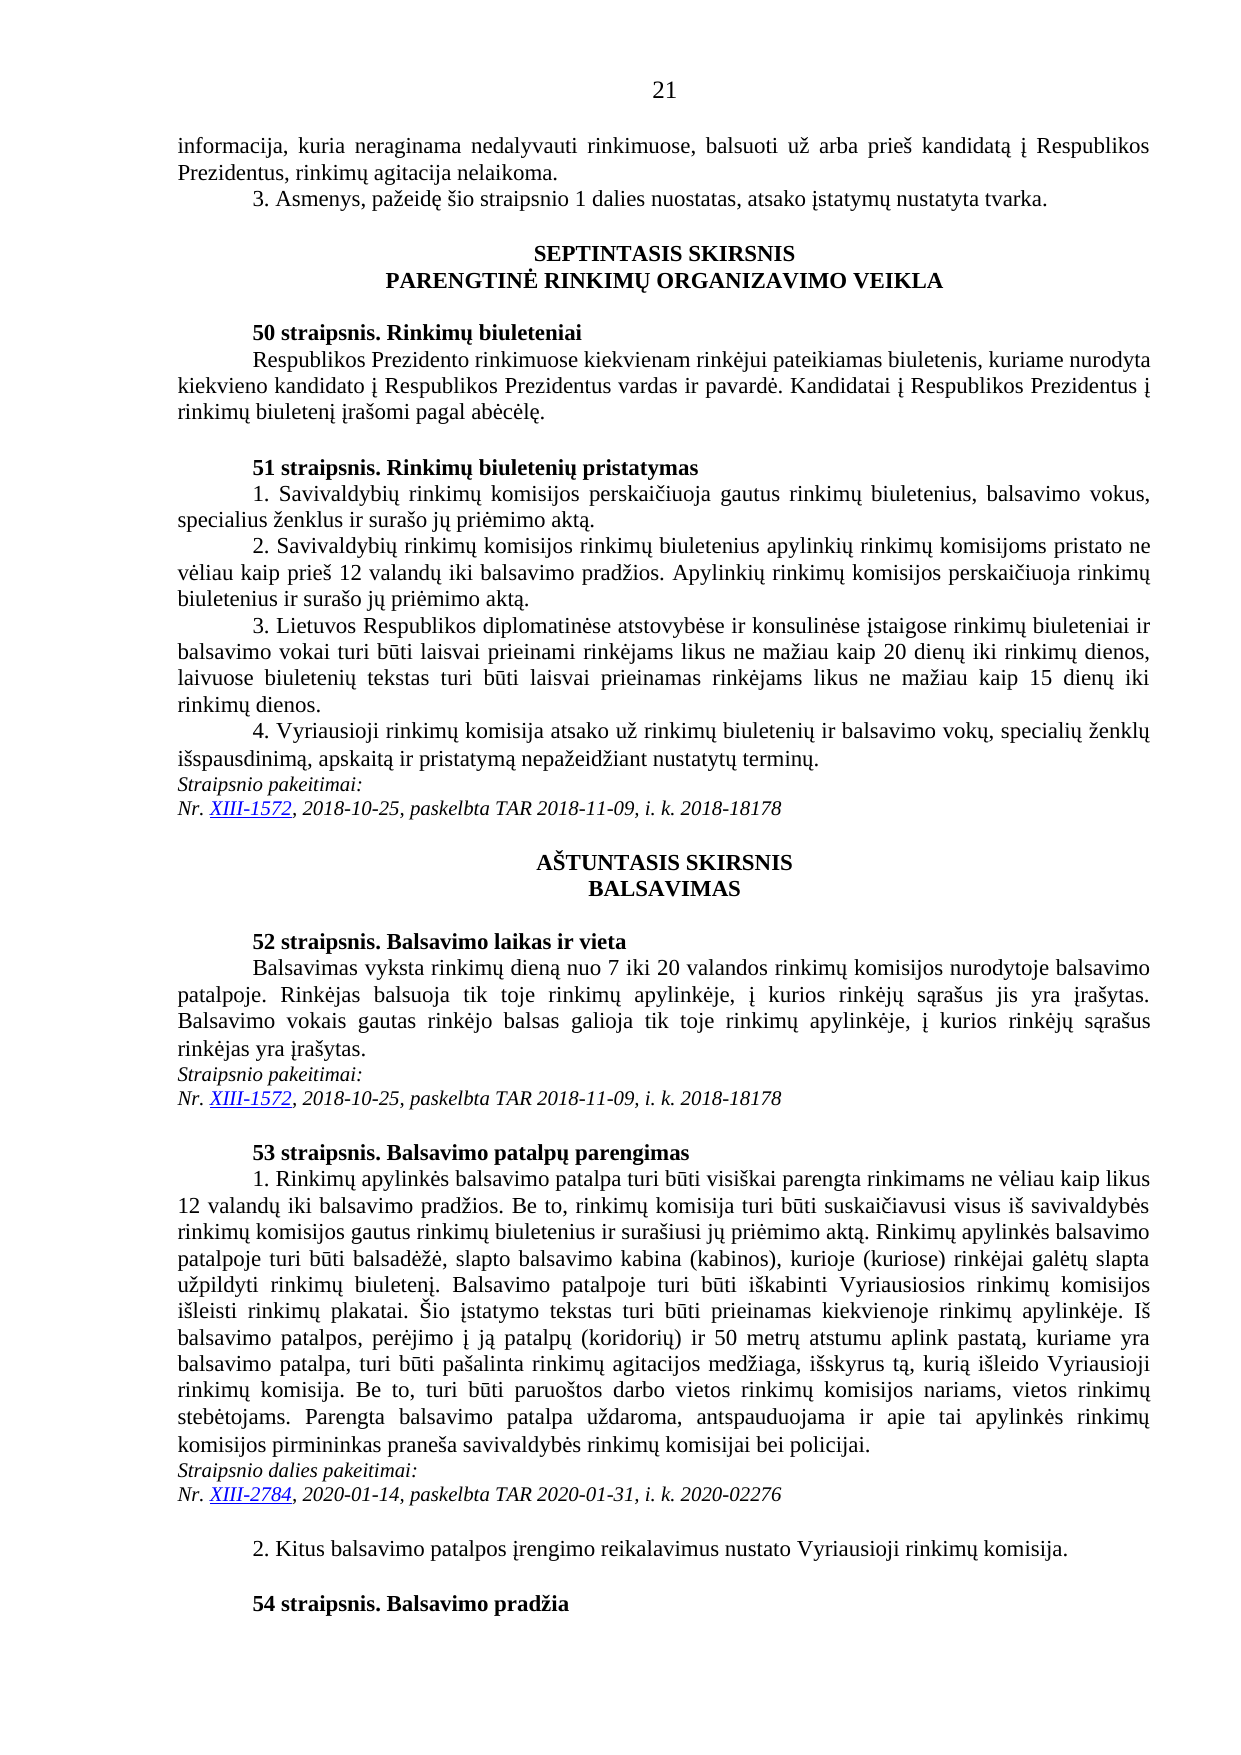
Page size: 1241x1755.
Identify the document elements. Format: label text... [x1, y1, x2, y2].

text Balsavimas vyksta rinkimų dieną nuo 7 iki 20 valandos rinkimų komisijos nurodytoje balsavimo patalpoje. Rinkėjas balsuoja tik toje rinkimų apylinkėje, į kurios rinkėjų sąrašus jis yra įrašytas. Balsavimo vokais gautas rinkėjo balsas galioja tik toje rinkimų apylinkėje, į kurios rinkėjų sąrašus rinkėjas yra įrašytas. [177, 954, 1152, 1062]
text 3. Lietuvos Respublikos diplomatinėse atstovybėse ir konsulinėse įstaigose rinkimų biuleteniai ir balsavimo vokai turi būti laisvai prieinami rinkėjams likus ne mažiau kaip 20 dienų iki rinkimų dienos, laivuose biuletenių tekstas turi būti laisvai prieinamas rinkėjams likus ne mažiau kaip 15 dienų iki rinkimų dienos. [177, 612, 1152, 717]
text Respublikos Prezidento rinkimuose kiekvienam rinkėjui pateikiamas biuletenis, kuriame nurodyta kiekvieno kandidato į Respublikos Prezidentus vardas ir pavardė. Kandidatai į Respublikos Prezidentus į rinkimų biuletenį įrašomi pagal abėcėlę. [177, 346, 1152, 425]
text 52 straipsnis. Balsavimo laikas ir vieta [177, 928, 1152, 954]
text 51 straipsnis. Rinkimų biuletenių pristatymas [177, 453, 1152, 480]
text Straipsnio dalies pakeitimai: [177, 1458, 1152, 1482]
text informacija, kuria neraginama nedalyvauti rinkimuose, balsuoti už arba prieš kandidatą į Respublikos Prezidentus, rinkimų agitacija nelaikoma. [177, 132, 1152, 185]
text AŠTUNTASIS SKIRSNIS [177, 849, 1152, 875]
text 2. Kitus balsavimo patalpos įrengimo reikalavimus nustato Vyriausioji rinkimų komisija. [177, 1535, 1152, 1561]
text Nr. XIII-2784, 2020-01-14, paskelbta TAR 2020-01-31, i. k. 2020-02276 [177, 1482, 1152, 1506]
text 4. Vyriausioji rinkimų komisija atsako už rinkimų biuletenių ir balsavimo vokų, specialių ženklų išspausdinimą, apskaitą ir pristatymą nepažeidžiant nustatytų terminų. [177, 717, 1152, 772]
text Nr. XIII-1572, 2018-10-25, paskelbta TAR 2018-11-09, i. k. 2018-18178 [177, 1086, 1152, 1110]
text Straipsnio pakeitimai: [177, 1062, 1152, 1086]
text 54 straipsnis. Balsavimo pradžia [177, 1590, 1152, 1616]
text 3. Asmenys, pažeidę šio straipsnio 1 dalies nuostatas, atsako įstatymų nustatyta tvarka. [177, 185, 1152, 212]
text Nr. XIII-1572, 2018-10-25, paskelbta TAR 2018-11-09, i. k. 2018-18178 [177, 796, 1152, 820]
text Straipsnio pakeitimai: [177, 772, 1152, 796]
text BALSAVIMAS [177, 875, 1152, 902]
text SEPTINTASIS SKIRSNIS [177, 240, 1152, 267]
text 1. Savivaldybių rinkimų komisijos perskaičiuoja gautus rinkimų biuletenius, balsavimo vokus, specialius ženklus ir surašo jų priėmimo aktą. [177, 480, 1152, 533]
text 50 straipsnis. Rinkimų biuleteniai [177, 319, 1152, 346]
text 1. Rinkimų apylinkės balsavimo patalpa turi būti visiškai parengta rinkimams ne vėliau kaip likus 12 valandų iki balsavimo pradžios. Be to, rinkimų komisija turi būti suskaičiavusi visus iš savivaldybės rinkimų komisijos gautus rinkimų biuletenius ir surašiusi jų priėmimo aktą. Rinkimų apylinkės balsavimo patalpoje turi būti balsadėžė, slapto balsavimo kabina (kabinos), kurioje (kuriose) rinkėjai galėtų slapta užpildyti rinkimų biuletenį. Balsavimo patalpoje turi būti iškabinti Vyriausiosios rinkimų komisijos išleisti rinkimų plakatai. Šio įstatymo tekstas turi būti prieinamas kiekvienoje rinkimų apylinkėje. Iš balsavimo patalpos, perėjimo į ją patalpų (koridorių) ir 50 metrų atstumu aplink pastatą, kuriame yra balsavimo patalpa, turi būti pašalinta rinkimų agitacijos medžiaga, išskyrus tą, kurią išleido Vyriausioji rinkimų komisija. Be to, turi būti paruoštos darbo vietos rinkimų komisijos nariams, vietos rinkimų stebėtojams. Parengta balsavimo patalpa uždaroma, antspauduojama ir apie tai apylinkės rinkimų komisijos pirmininkas praneša savivaldybės rinkimų komisijai bei policijai. [177, 1166, 1152, 1458]
text 2. Savivaldybių rinkimų komisijos rinkimų biuletenius apylinkių rinkimų komisijoms pristato ne vėliau kaip prieš 12 valandų iki balsavimo pradžios. Apylinkių rinkimų komisijos perskaičiuoja rinkimų biuletenius ir surašo jų priėmimo aktą. [177, 533, 1152, 612]
text PARENGTINĖ RINKIMŲ ORGANIZAVIMO VEIKLA [177, 267, 1152, 293]
text 53 straipsnis. Balsavimo patalpų parengimas [177, 1139, 1152, 1166]
